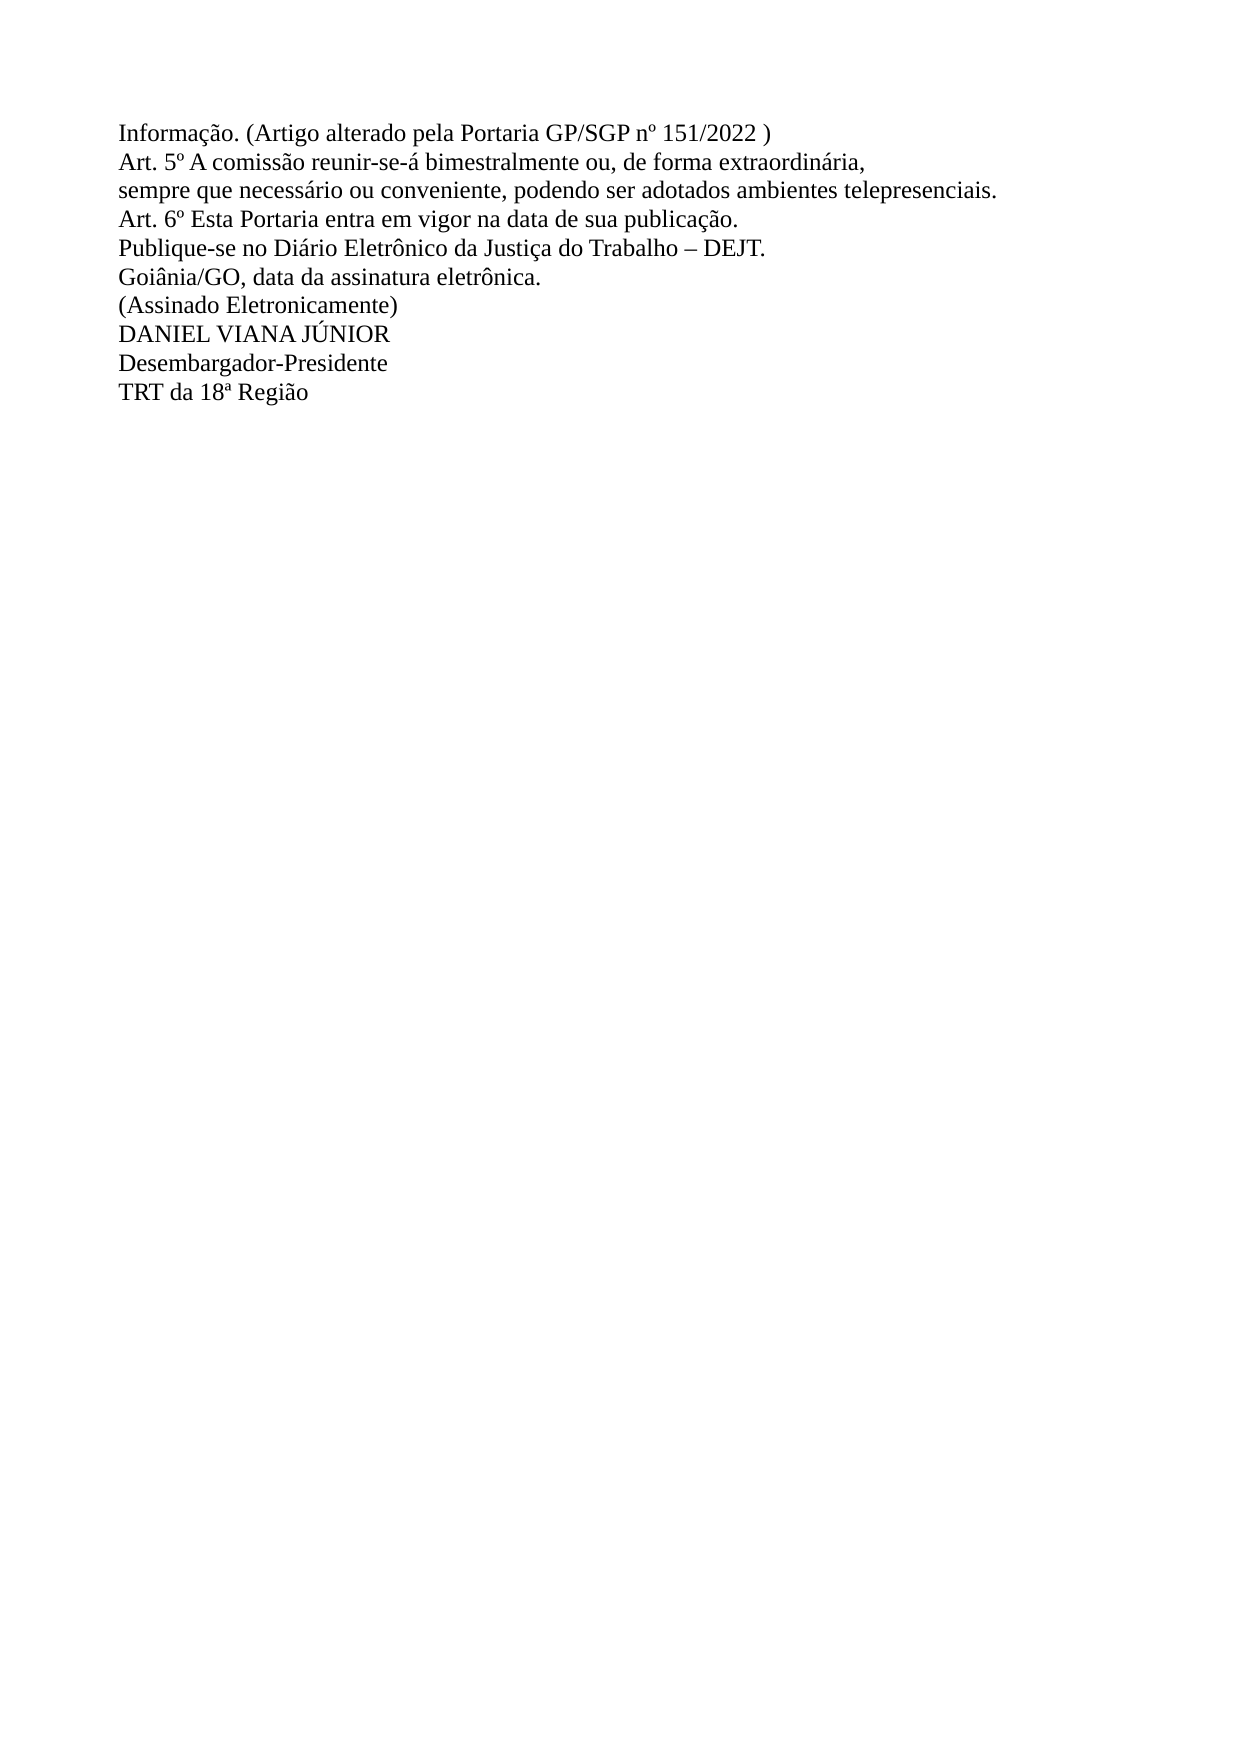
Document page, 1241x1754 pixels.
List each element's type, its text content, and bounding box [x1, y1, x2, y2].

text Informação. (Artigo alterado pela Portaria GP/SGP nº 151/2022 ) Art. 5º A comissão reunir-se-á bimestralmente ou, de forma extraordinária, sempre que necessário ou conveniente, podendo ser adotados ambientes telepresenciais. Art. 6º Esta Portaria entra em vigor na data de sua publicação. Publique-se no Diário Eletrônico da Justiça do Trabalho – DEJT. Goiânia/GO, data da assinatura eletrônica. (Assinado Eletronicamente) DANIEL VIANA JÚNIOR Desembargador-Presidente TRT da 18ª Região [118, 118, 1122, 406]
